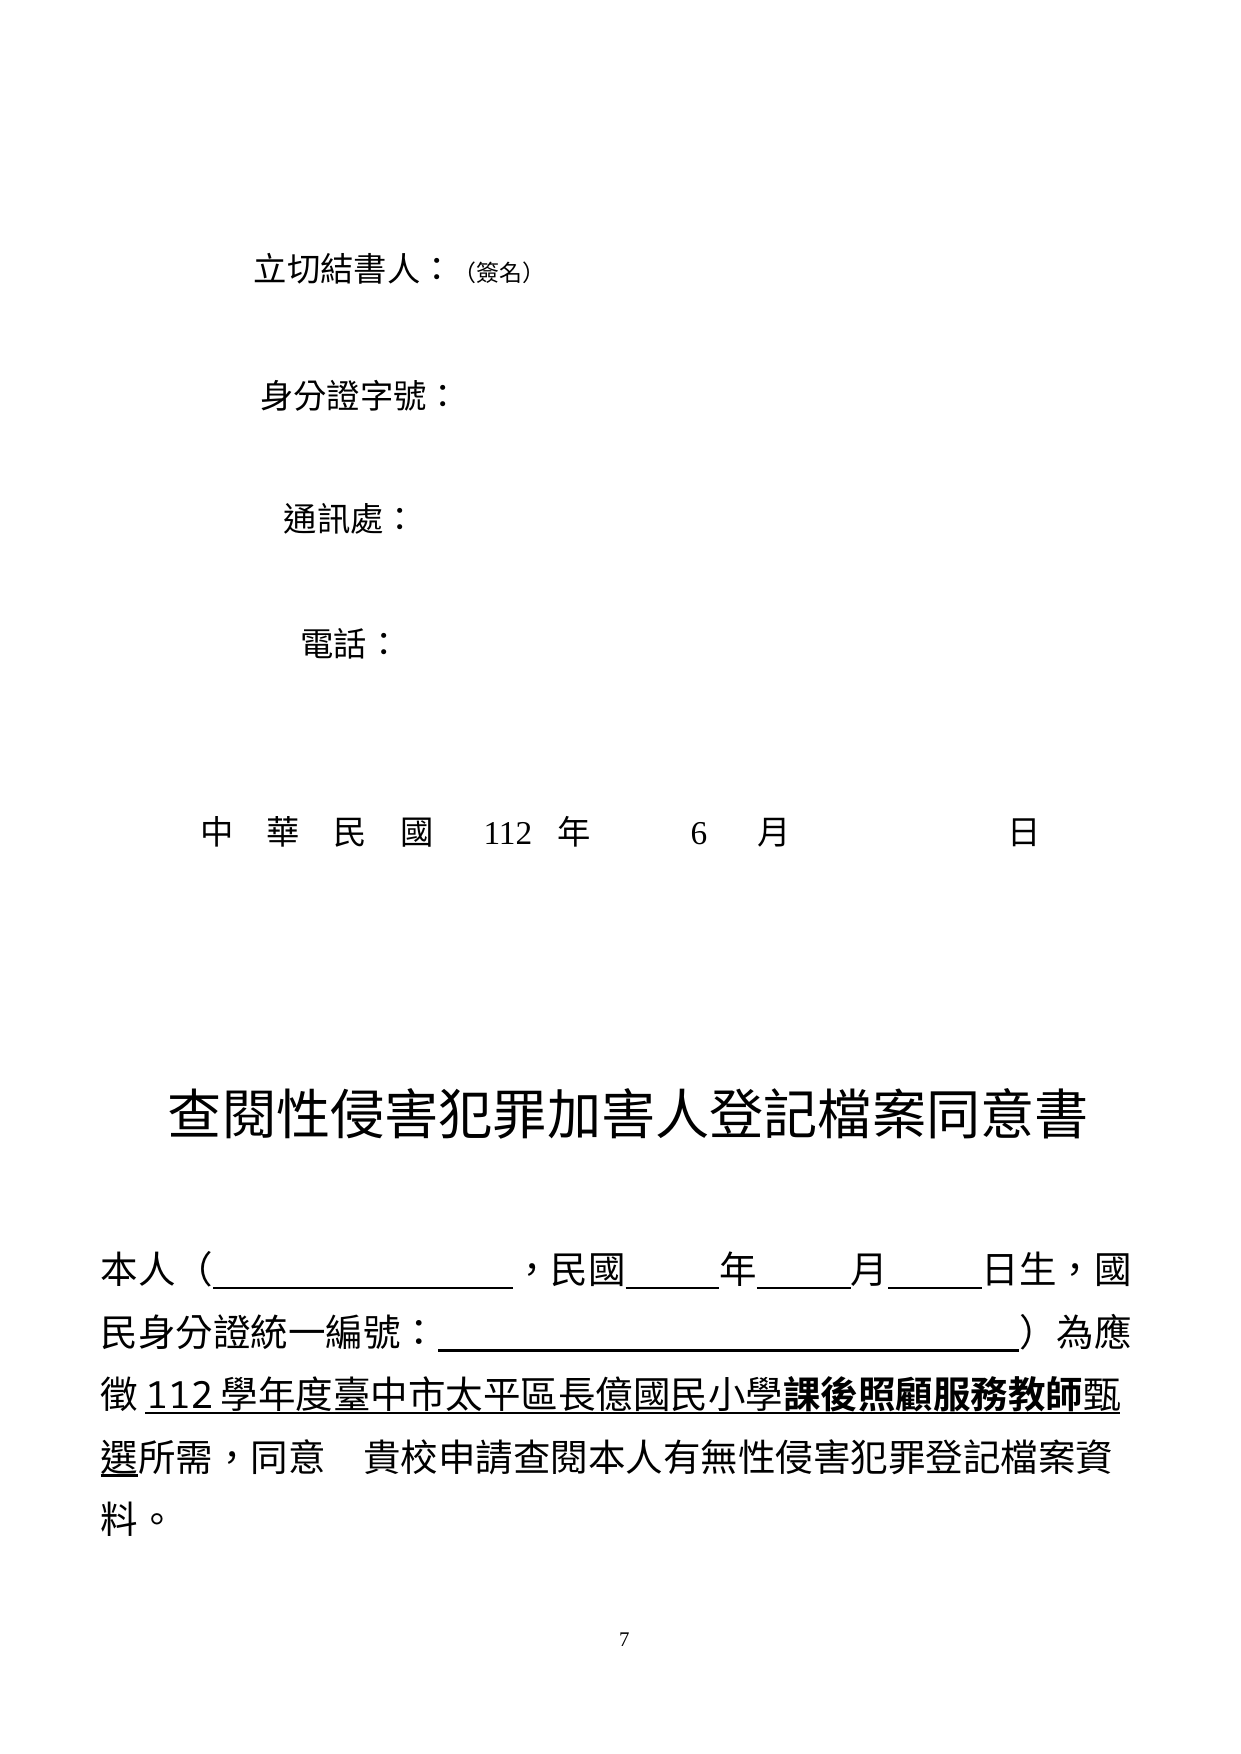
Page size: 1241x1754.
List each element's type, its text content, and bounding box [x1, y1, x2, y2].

text 本人（ ，民國 年 月 日生，國民身分證統一編號： ）為應徵112學年度臺中市太平區長億國民小學課後照顧服務教師甄選所需，同意 貴校申請查閱本人有無性侵害犯罪登記檔案資料。 [100, 1226, 1140, 1538]
text 通訊處： [100, 476, 1140, 538]
text 身分證字號： [100, 351, 1140, 413]
text 電話： [100, 601, 1140, 663]
text 中 華 民 國 112 年 6 月 日 [100, 788, 1140, 851]
text 立切結書人：（簽名） [100, 226, 1140, 288]
text 查閱性侵害犯罪加害人登記檔案同意書 [100, 1038, 1156, 1163]
